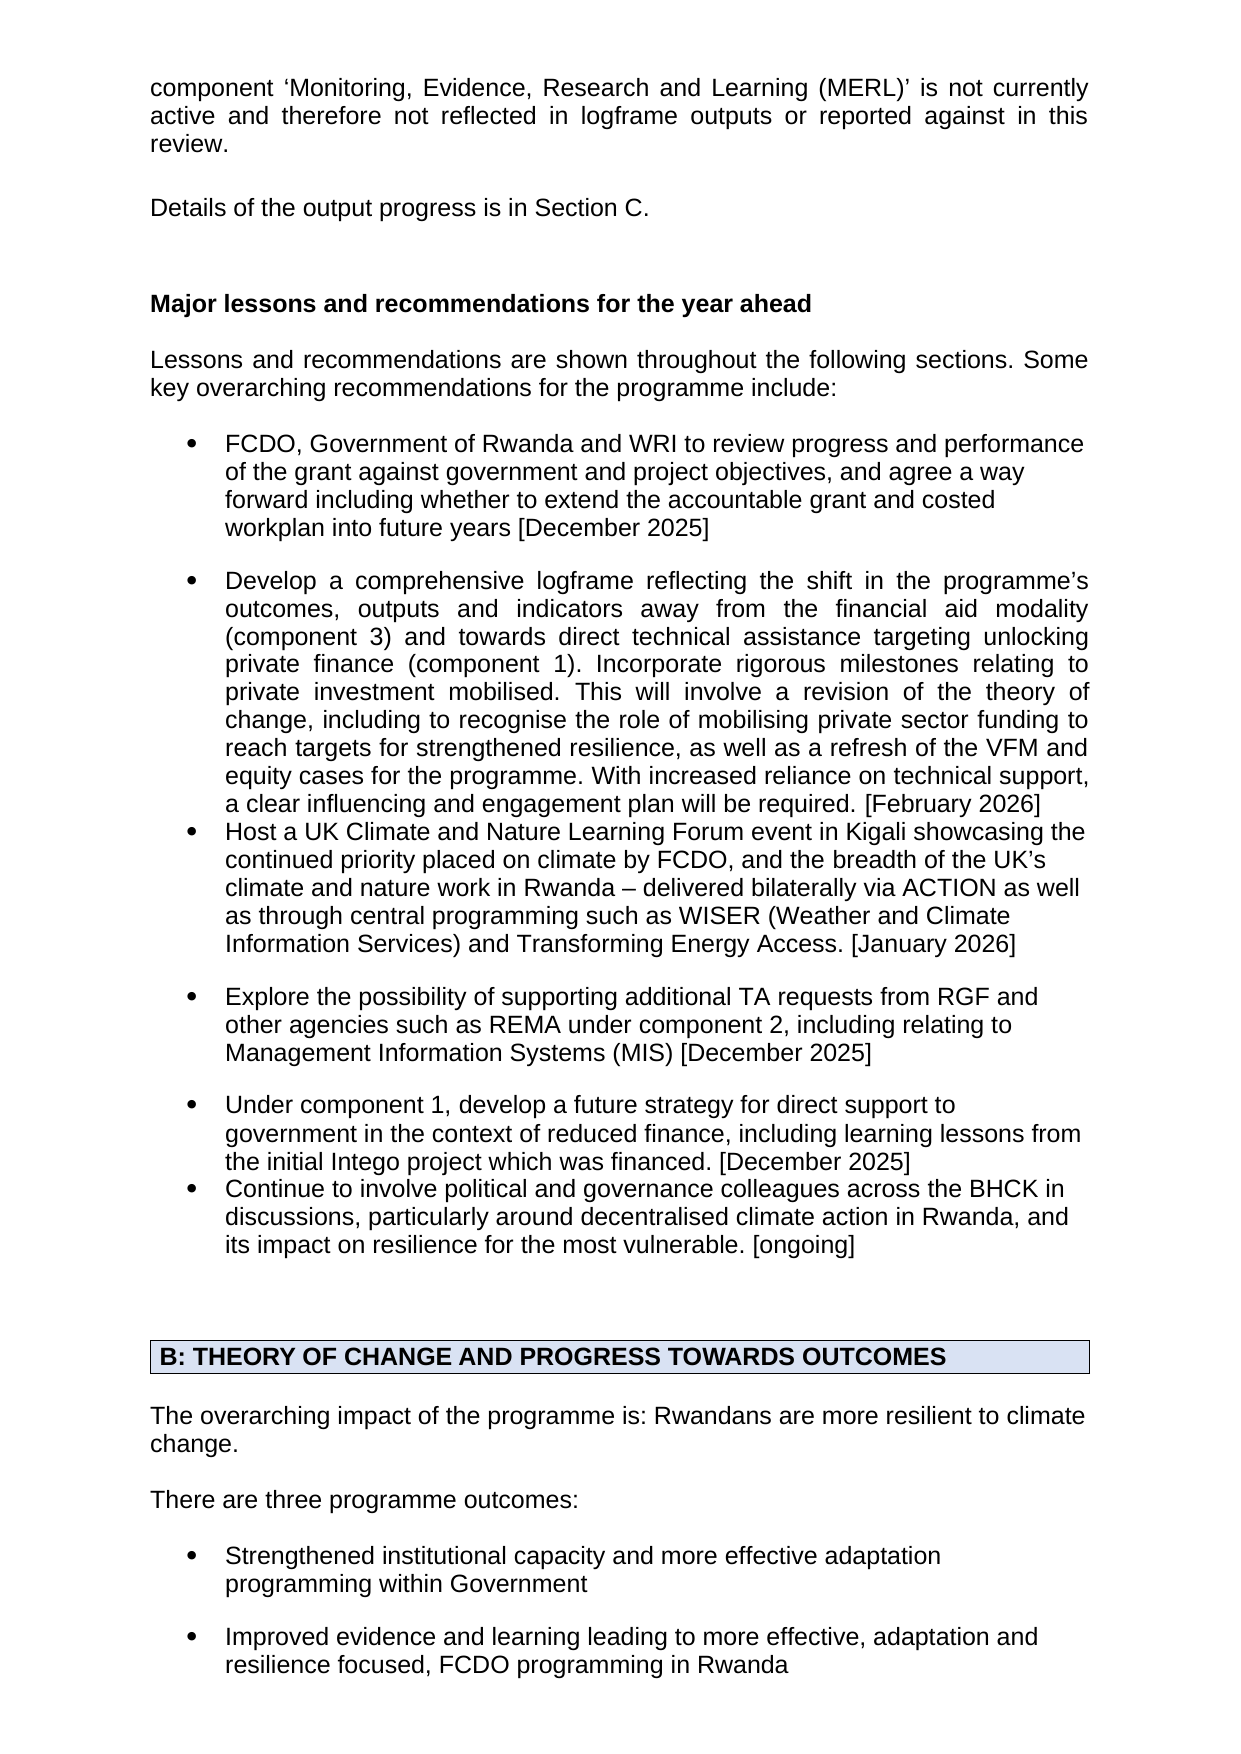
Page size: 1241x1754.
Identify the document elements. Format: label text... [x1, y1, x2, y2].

list Explore the possibility of supporting additional TA requests from RGF and other agencies such as REMA under component 2, including relating to Management Information Systems (MIS) [December 2025] [187, 982, 1090, 1066]
text Lessons and recommendations are shown throughout the following sections. Some key overarching recommendations for the programme include: [150, 346, 1090, 402]
list Develop a comprehensive logframe reflecting the shift in the programme’s outcomes, outputs and indicators away from the financial aid modality (component 3) and towards direct technical assistance targeting unlocking private finance (component 1). Incorporate rigorous milestones relating to private investment mobilised. This will involve a revision of the theory of change, including to recognise the role of mobilising private sector funding to reach targets for strengthened resilience, as well as a refresh of the VFM and equity cases for the programme. With increased reliance on technical support, a clear influencing and engagement plan will be required. [February 2026] [187, 566, 1090, 818]
list Under component 1, develop a future strategy for direct support to government in the context of reduced finance, including learning lessons from the initial Intego project which was financed. [December 2025] [187, 1091, 1090, 1175]
list Continue to involve political and governance colleagues across the BHCK in discussions, particularly around decentralised climate action in Rwanda, and its impact on resilience for the most vulnerable. [ongoing] [187, 1175, 1090, 1259]
text component ‘Monitoring, Evidence, Research and Learning (MERL)’ is not currently active and therefore not reflected in logframe outputs or reported against in this review. [150, 74, 1090, 158]
text There are three programme outcomes: [150, 1486, 1090, 1514]
list Improved evidence and learning leading to more effective, adaptation and resilience focused, FCDO programming in Rwanda [187, 1622, 1090, 1678]
subtitle B: THEORY OF CHANGE AND PROGRESS TOWARDS OUTCOMES [151, 1341, 1089, 1373]
list Strengthened institutional capacity and more effective adaptation programming within Government [187, 1542, 1090, 1597]
list Host a UK Climate and Nature Learning Forum event in Kigali showcasing the continued priority placed on climate by FCDO, and the breadth of the UK’s climate and nature work in Rwanda – delivered bilaterally via ACTION as well as through central programming such as WISER (Weather and Climate Information Services) and Transforming Energy Access. [January 2026] [187, 818, 1090, 957]
text Details of the output progress is in Section C. [150, 194, 1090, 222]
text The overarching impact of the programme is: Rwandans are more resilient to climate change. [150, 1402, 1090, 1458]
list FCDO, Government of Rwanda and WRI to review progress and performance of the grant against government and project objectives, and agree a way forward including whether to extend the accountable grant and costed workplan into future years [December 2025] [187, 430, 1090, 541]
text Major lessons and recommendations for the year ahead [150, 290, 1090, 318]
